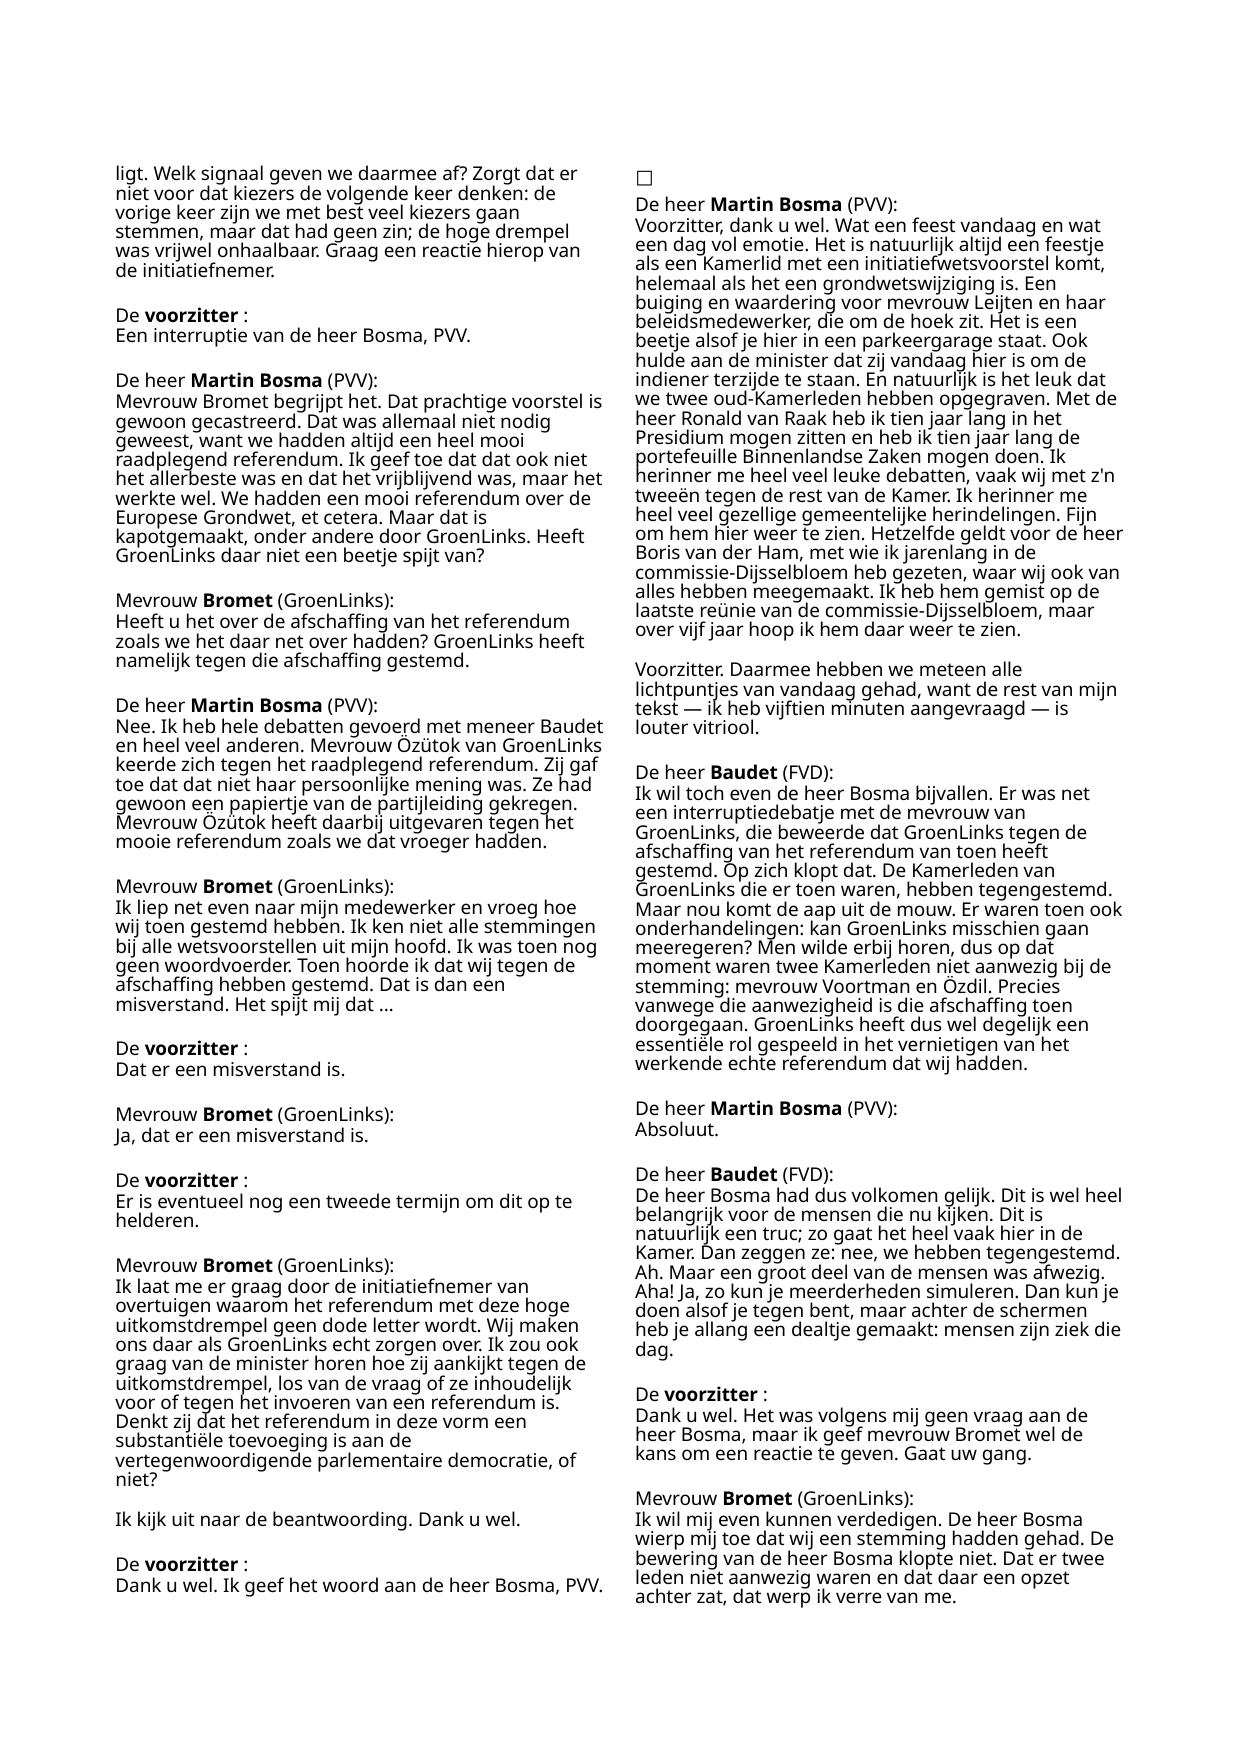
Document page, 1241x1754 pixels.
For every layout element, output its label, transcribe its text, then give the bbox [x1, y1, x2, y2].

text Ik wil mij even kunnen verdedigen. De heer Bosma wierp mij toe dat wij een stemming hadden gehad. De bewering van de heer Bosma klopte niet. Dat er twee leden niet aanwezig waren en dat daar een opzet achter zat, dat werp ik verre van me. [635, 1511, 1125, 1607]
text De voorzitter : [115, 302, 605, 327]
text Mevrouw Bromet (GroenLinks): [115, 1252, 605, 1278]
text Mevrouw Bromet (GroenLinks): [115, 873, 605, 899]
text De heer Baudet (FVD): [635, 1161, 1125, 1187]
text De voorzitter : [115, 1551, 605, 1577]
text De voorzitter : [115, 1036, 605, 1061]
text Er is eventueel nog een tweede termijn om dit op te helderen. [115, 1193, 605, 1232]
text De heer Martin Bosma (PVV): [635, 1095, 1125, 1121]
text Voorzitter, dank u wel. Wat een feest vandaag en wat een dag vol emotie. Het is natuurlijk altijd een feestje als een Kamerlid met een initiatiefwetsvoorstel komt, helemaal als het een grondwetswijziging is. Een buiging en waardering voor mevrouw Leijten en haar beleidsmedewerker, die om de hoek zit. Het is een beetje alsof je hier in een parkeergarage staat. Ook hulde aan de minister dat zij vandaag hier is om de indiener terzijde te staan. En natuurlijk is het leuk dat we twee oud-Kamerleden hebben opgegraven. Met de heer Ronald van Raak heb ik tien jaar lang in het Presidium mogen zitten en heb ik tien jaar lang de portefeuille Binnenlandse Zaken mogen doen. Ik herinner me heel veel leuke debatten, vaak wij met z'n tweeën tegen de rest van de Kamer. Ik herinner me heel veel gezellige gemeentelijke herindelingen. Fijn om hem hier weer te zien. Hetzelfde geldt voor de heer Boris van der Ham, met wie ik jarenlang in de commissie-Dijsselbloem heb gezeten, waar wij ook van alles hebben meegemaakt. Ik heb hem gemist op de laatste reünie van de commissie-Dijsselbloem, maar over vijf jaar hoop ik hem daar weer te zien. [635, 217, 1125, 641]
text Mevrouw Bromet (GroenLinks): [115, 1101, 605, 1127]
text Ik laat me er graag door de initiatiefnemer van overtuigen waarom het referendum met deze hoge uitkomstdrempel geen dode letter wordt. Wij maken ons daar als GroenLinks echt zorgen over. Ik zou ook graag van de minister horen hoe zij aankijkt tegen de uitkomstdrempel, los van de vraag of ze inhoudelijk voor of tegen het invoeren van een referendum is. Denkt zij dat het referendum in deze vorm een substantiële toevoeging is aan de vertegenwoordigende parlementaire democratie, of niet? [115, 1278, 605, 1490]
text Dat er een misverstand is. [115, 1061, 605, 1081]
text De heer Martin Bosma (PVV): [115, 368, 605, 393]
text Absoluut. [635, 1121, 1125, 1140]
text Mevrouw Bromet (GroenLinks): [635, 1485, 1125, 1511]
text Dank u wel. Het was volgens mij geen vraag aan de heer Bosma, maar ik geef mevrouw Bromet wel de kans om een reactie te geven. Gaat uw gang. [635, 1407, 1125, 1464]
text Mevrouw Bromet (GroenLinks): [115, 588, 605, 613]
text De voorzitter : [635, 1381, 1125, 1407]
text ⬜ [635, 165, 1125, 191]
text ligt. Welk signaal geven we daarmee af? Zorgt dat er niet voor dat kiezers de volgende keer denken: de vorige keer zijn we met best veel kiezers gaan stemmen, maar dat had geen zin; de hoge drempel was vrijwel onhaalbaar. Graag een reactie hierop van de initiatiefnemer. [115, 165, 605, 281]
text Heeft u het over de afschaffing van het referendum zoals we het daar net over hadden? GroenLinks heeft namelijk tegen die afschaffing gestemd. [115, 613, 605, 671]
text Ik kijk uit naar de beantwoording. Dank u wel. [115, 1511, 605, 1530]
text De heer Martin Bosma (PVV): [115, 692, 605, 718]
text Ja, dat er een misverstand is. [115, 1127, 605, 1146]
text Ik liep net even naar mijn medewerker en vroeg hoe wij toen gestemd hebben. Ik ken niet alle stemmingen bij alle wetsvoorstellen uit mijn hoofd. Ik was toen nog geen woordvoerder. Toen hoorde ik dat wij tegen de afschaffing hebben gestemd. Dat is dan een misverstand. Het spijt mij dat … [115, 899, 605, 1015]
text Mevrouw Bromet begrijpt het. Dat prachtige voorstel is gewoon gecastreerd. Dat was allemaal niet nodig geweest, want we hadden altijd een heel mooi raadplegend referendum. Ik geef toe dat dat ook niet het allerbeste was en dat het vrijblijvend was, maar het werkte wel. We hadden een mooi referendum over de Europese Grondwet, et cetera. Maar dat is kapotgemaakt, onder andere door GroenLinks. Heeft GroenLinks daar niet een beetje spijt van? [115, 393, 605, 567]
text Een interruptie van de heer Bosma, PVV. [115, 327, 605, 347]
text Dank u wel. Ik geef het woord aan de heer Bosma, PVV. [115, 1577, 605, 1596]
text De heer Baudet (FVD): [635, 759, 1125, 785]
text De heer Bosma had dus volkomen gelijk. Dit is wel heel belangrijk voor de mensen die nu kijken. Dit is natuurlijk een truc; zo gaat het heel vaak hier in de Kamer. Dan zeggen ze: nee, we hebben tegengestemd. Ah. Maar een groot deel van de mensen was afwezig. Aha! Ja, zo kun je meerderheden simuleren. Dan kun je doen alsof je tegen bent, maar achter de schermen heb je allang een dealtje gemaakt: mensen zijn ziek die dag. [635, 1187, 1125, 1360]
text Nee. Ik heb hele debatten gevoerd met meneer Baudet en heel veel anderen. Mevrouw Özütok van GroenLinks keerde zich tegen het raadplegend referendum. Zij gaf toe dat dat niet haar persoonlijke mening was. Ze had gewoon een papiertje van de partijleiding gekregen. Mevrouw Özütok heeft daarbij uitgevaren tegen het mooie referendum zoals we dat vroeger hadden. [115, 718, 605, 853]
text Voorzitter. Daarmee hebben we meteen alle lichtpuntjes van vandaag gehad, want de rest van mijn tekst — ik heb vijftien minuten aangevraagd — is louter vitriool. [635, 661, 1125, 738]
text De voorzitter : [115, 1167, 605, 1193]
text Ik wil toch even de heer Bosma bijvallen. Er was net een interruptiedebatje met de mevrouw van GroenLinks, die beweerde dat GroenLinks tegen de afschaffing van het referendum van toen heeft gestemd. Op zich klopt dat. De Kamerleden van GroenLinks die er toen waren, hebben tegengestemd. Maar nou komt de aap uit de mouw. Er waren toen ook onderhandelingen: kan GroenLinks misschien gaan meeregeren? Men wilde erbij horen, dus op dat moment waren twee Kamerleden niet aanwezig bij de stemming: mevrouw Voortman en Özdil. Precies vanwege die aanwezigheid is die afschaffing toen doorgegaan. GroenLinks heeft dus wel degelijk een essentiële rol gespeeld in het vernietigen van het werkende echte referendum dat wij hadden. [635, 785, 1125, 1074]
text De heer Martin Bosma (PVV): [635, 191, 1125, 217]
